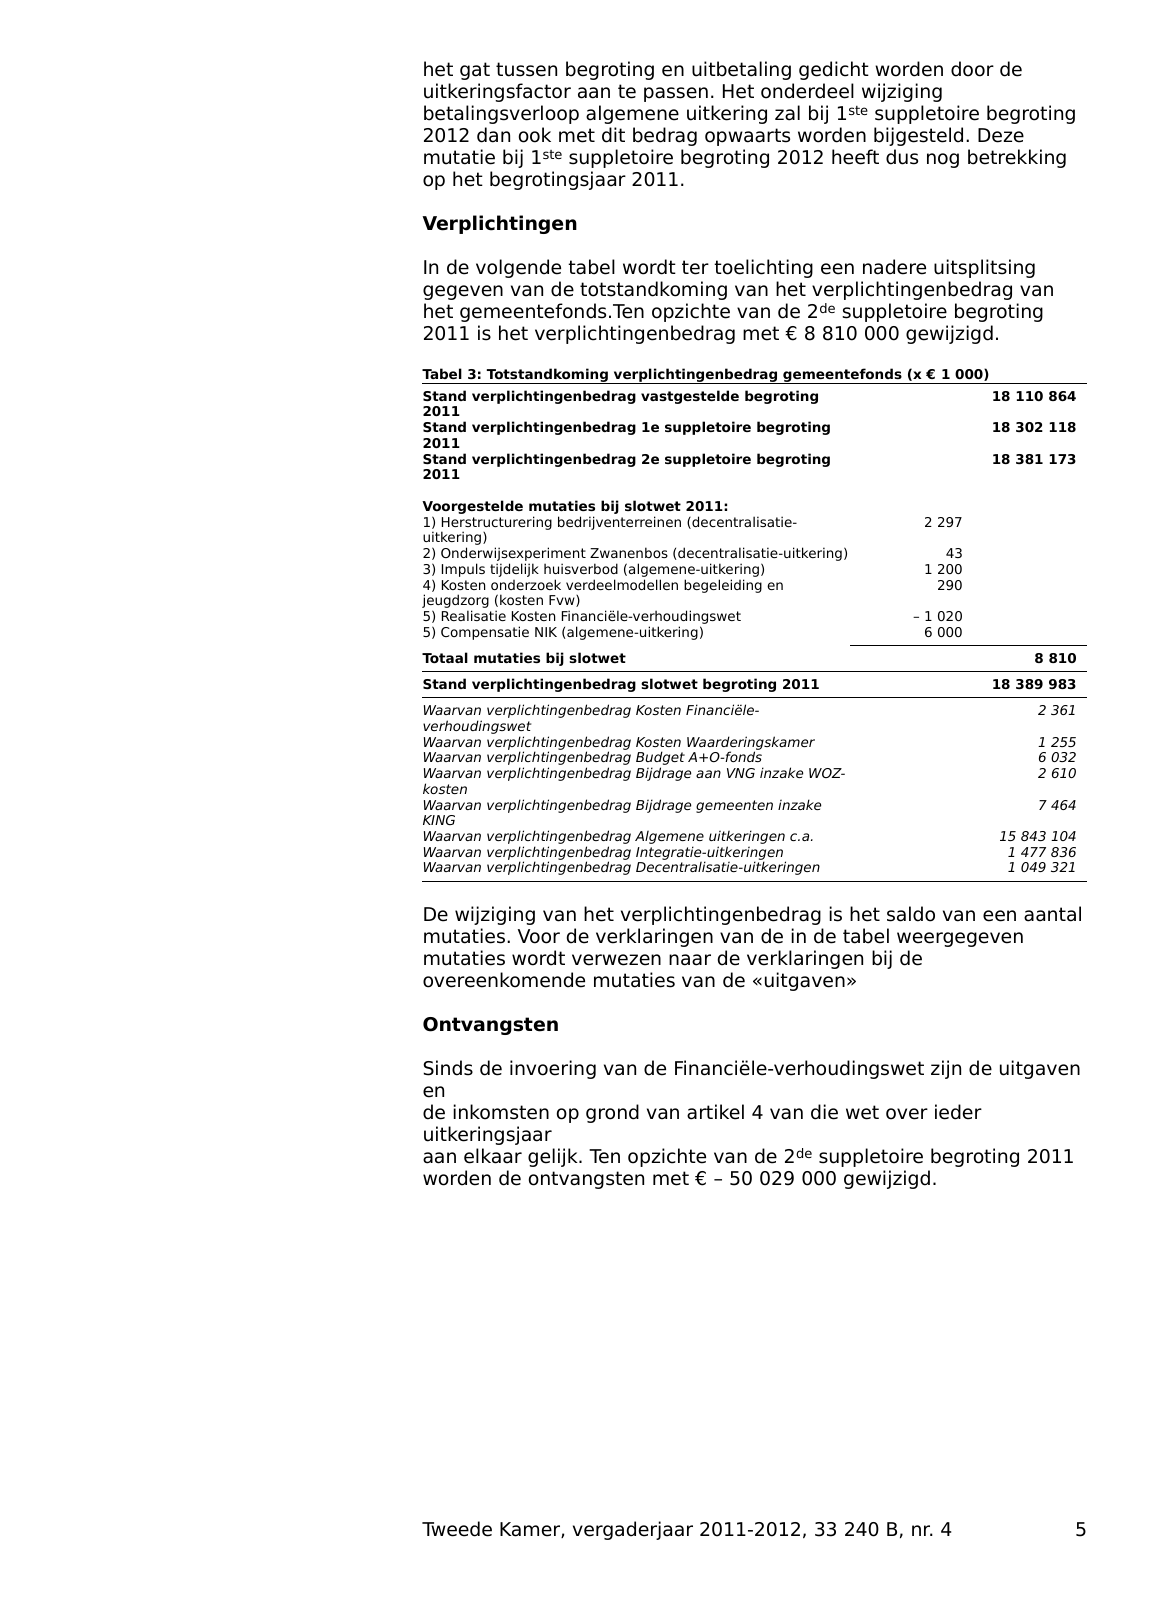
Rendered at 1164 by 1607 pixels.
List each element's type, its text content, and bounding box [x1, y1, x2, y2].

table_cell 18 110 864 [969, 384, 1087, 420]
text aan elkaar gelijk. Ten opzichte van de 2de suppletoire begroting 2011 worden de ontvangsten met € – 50 029 000 gewijzigd. [422, 1146, 1087, 1190]
table_cell [850, 646, 968, 671]
table_cell [969, 609, 1087, 624]
table_cell – 1 020 [850, 609, 968, 624]
table_cell [969, 562, 1087, 577]
table_cell Stand verplichtingenbedrag vastgestelde begroting 2011 [422, 384, 850, 420]
table_cell Waarvan verplichtingenbedrag Bijdrage aan VNG inzake WOZ-kosten [422, 766, 850, 797]
table_cell [850, 845, 968, 860]
table_cell 18 302 118 [969, 420, 1087, 451]
table_cell Waarvan verplichtingenbedrag Budget A+O-fonds [422, 750, 850, 766]
table_cell Waarvan verplichtingenbedrag Decentralisatie-uitkeringen [422, 860, 850, 881]
table_cell 4) Kosten onderzoek verdeelmodellen begeleiding en jeugdzorg (kosten Fvw) [422, 577, 850, 609]
table_cell Waarvan verplichtingenbedrag Algemene uitkeringen c.a. [422, 829, 850, 844]
table_cell [850, 829, 968, 844]
text In de volgende tabel wordt ter toelichting een nadere uitsplitsing gegeven van de totstandkoming van het verplichtingenbedrag van het gemeentefonds.Ten opzichte van de 2de suppletoire begroting 2011 is het verplichtingenbedrag met € 8 810 000 gewijzigd. [422, 257, 1087, 345]
table_cell 1 255 [969, 734, 1087, 750]
table_cell [850, 499, 968, 514]
table_cell [850, 384, 968, 420]
table_cell Waarvan verplichtingenbedrag Integratie-uitkeringen [422, 845, 850, 860]
table_cell [422, 483, 850, 499]
table_cell Waarvan verplichtingenbedrag Kosten Financiële-verhoudingswet [422, 698, 850, 734]
table_cell [850, 734, 968, 750]
table_cell 8 810 [969, 646, 1087, 671]
table_cell [850, 750, 968, 766]
table_cell Stand verplichtingenbedrag 2e suppletoire begroting 2011 [422, 451, 850, 483]
table_cell [969, 483, 1087, 499]
table_cell 5) Realisatie Kosten Financiële-verhoudingswet [422, 609, 850, 624]
table_cell 2 297 [850, 514, 968, 546]
table_cell [969, 514, 1087, 546]
table_cell 2 610 [969, 766, 1087, 797]
table_cell [850, 420, 968, 451]
text de inkomsten op grond van artikel 4 van die wet over ieder uitkeringsjaar [422, 1102, 1087, 1146]
table_cell Stand verplichtingenbedrag 1e suppletoire begroting 2011 [422, 420, 850, 451]
subtitle Ontvangsten [422, 1014, 1087, 1036]
table_cell 3) Impuls tijdelijk huisverbod (algemene-uitkering) [422, 562, 850, 577]
text De wijziging van het verplichtingenbedrag is het saldo van een aantal mutaties. Voor de verklaringen van de in de tabel weergegeven mutaties wordt verwezen naar de verklaringen bij de overeenkomende mutaties van de «uitgaven» [422, 904, 1087, 992]
table_cell 6 032 [969, 750, 1087, 766]
subtitle Verplichtingen [422, 213, 1087, 235]
table_cell [850, 483, 968, 499]
table_cell Voorgestelde mutaties bij slotwet 2011: [422, 499, 850, 514]
text het gat tussen begroting en uitbetaling gedicht worden door de uitkeringsfactor aan te passen. Het onderdeel wijziging betalingsverloop algemene uitkering zal bij 1ste suppletoire begroting 2012 dan ook met dit bedrag opwaarts worden bijgesteld. Deze mutatie bij 1ste suppletoire begroting 2012 heeft dus nog betrekking op het begrotingsjaar 2011. [422, 59, 1087, 191]
table_cell [850, 766, 968, 797]
table_header Tabel 3: Totstandkoming verplichtingenbedrag gemeentefonds (x € 1 000) [422, 367, 1087, 383]
table_cell Waarvan verplichtingenbedrag Bijdrage gemeenten inzake KING [422, 797, 850, 829]
table_cell 1 049 321 [969, 860, 1087, 881]
table_cell [850, 672, 968, 697]
table_cell 6 000 [850, 625, 968, 645]
table_cell [969, 546, 1087, 562]
table_cell 15 843 104 [969, 829, 1087, 844]
table_cell 18 389 983 [969, 672, 1087, 697]
table_cell [850, 860, 968, 881]
table_cell 2) Onderwijsexperiment Zwanenbos (decentralisatie-uitkering) [422, 546, 850, 562]
table_cell 43 [850, 546, 968, 562]
table_cell Waarvan verplichtingenbedrag Kosten Waarderingskamer [422, 734, 850, 750]
text Sinds de invoering van de Financiële-verhoudingswet zijn de uitgaven en [422, 1058, 1087, 1102]
table_cell 1 477 836 [969, 845, 1087, 860]
table_cell [969, 577, 1087, 609]
table_cell 18 381 173 [969, 451, 1087, 483]
table_cell [850, 451, 968, 483]
table_cell Totaal mutaties bij slotwet [422, 645, 850, 671]
table_cell [850, 698, 968, 734]
table_cell 1 200 [850, 562, 968, 577]
table_cell 290 [850, 577, 968, 609]
table_cell 7 464 [969, 797, 1087, 829]
table_cell [969, 499, 1087, 514]
table_cell 1) Herstructurering bedrijventerreinen (decentralisatie-uitkering) [422, 514, 850, 546]
table_cell 5) Compensatie NIK (algemene-uitkering) [422, 625, 850, 645]
table_cell Stand verplichtingenbedrag slotwet begroting 2011 [422, 672, 850, 697]
table_cell [969, 625, 1087, 645]
table_cell 2 361 [969, 698, 1087, 734]
table_cell [850, 797, 968, 829]
